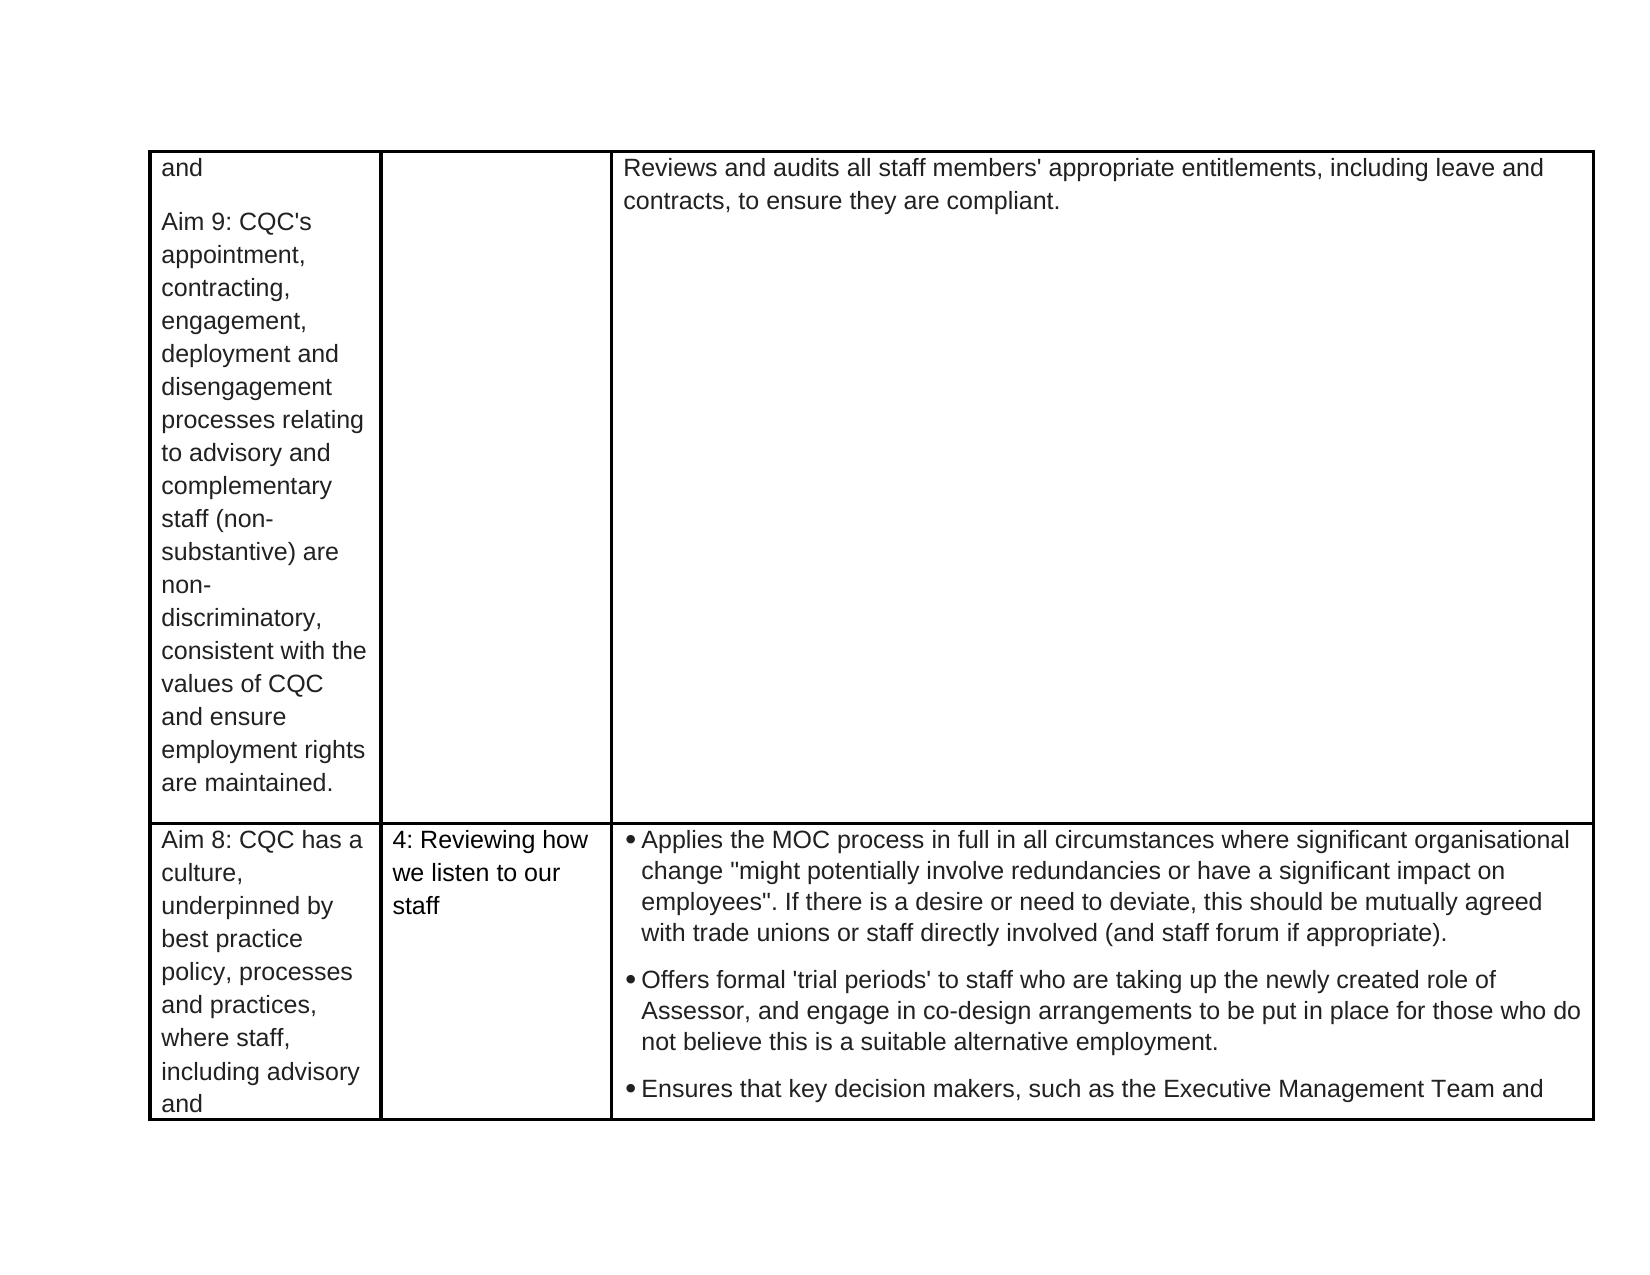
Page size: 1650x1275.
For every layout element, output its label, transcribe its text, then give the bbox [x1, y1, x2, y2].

table_cell Aim 8: CQC has a culture, underpinned by best practice policy, processes and practices, where staff, including advisory and [152, 825, 379, 1118]
table_cell Reviews and audits all staff members' appropriate entitlements, including leave and contracts, to ensure they are compliant. [613, 153, 1592, 822]
table_cell 4: Reviewing how we listen to our staff [383, 825, 610, 1118]
table_cell and Aim 9: CQC's appointment, contracting, engagement, deployment and disengagement processes relating to advisory and complementary staff (non-substantive) are non-discriminatory, consistent with the values of CQC and ensure employment rights are maintained. [152, 153, 379, 822]
table_cell [383, 153, 610, 822]
table_cell Applies the MOC process in full in all circumstances where significant organisational change "might potentially involve redundancies or have a significant impact on employees". If there is a desire or need to deviate, this should be mutually agreed with trade unions or staff directly involved (and staff forum if appropriate). Offers formal 'trial periods' to staff who are taking up the newly created role of Assessor, and engage in co-design arrangements to be put in place for those who do not believe this is a suitable alternative employment. Ensures that key decision makers, such as the Executive Management Team and [613, 825, 1592, 1118]
